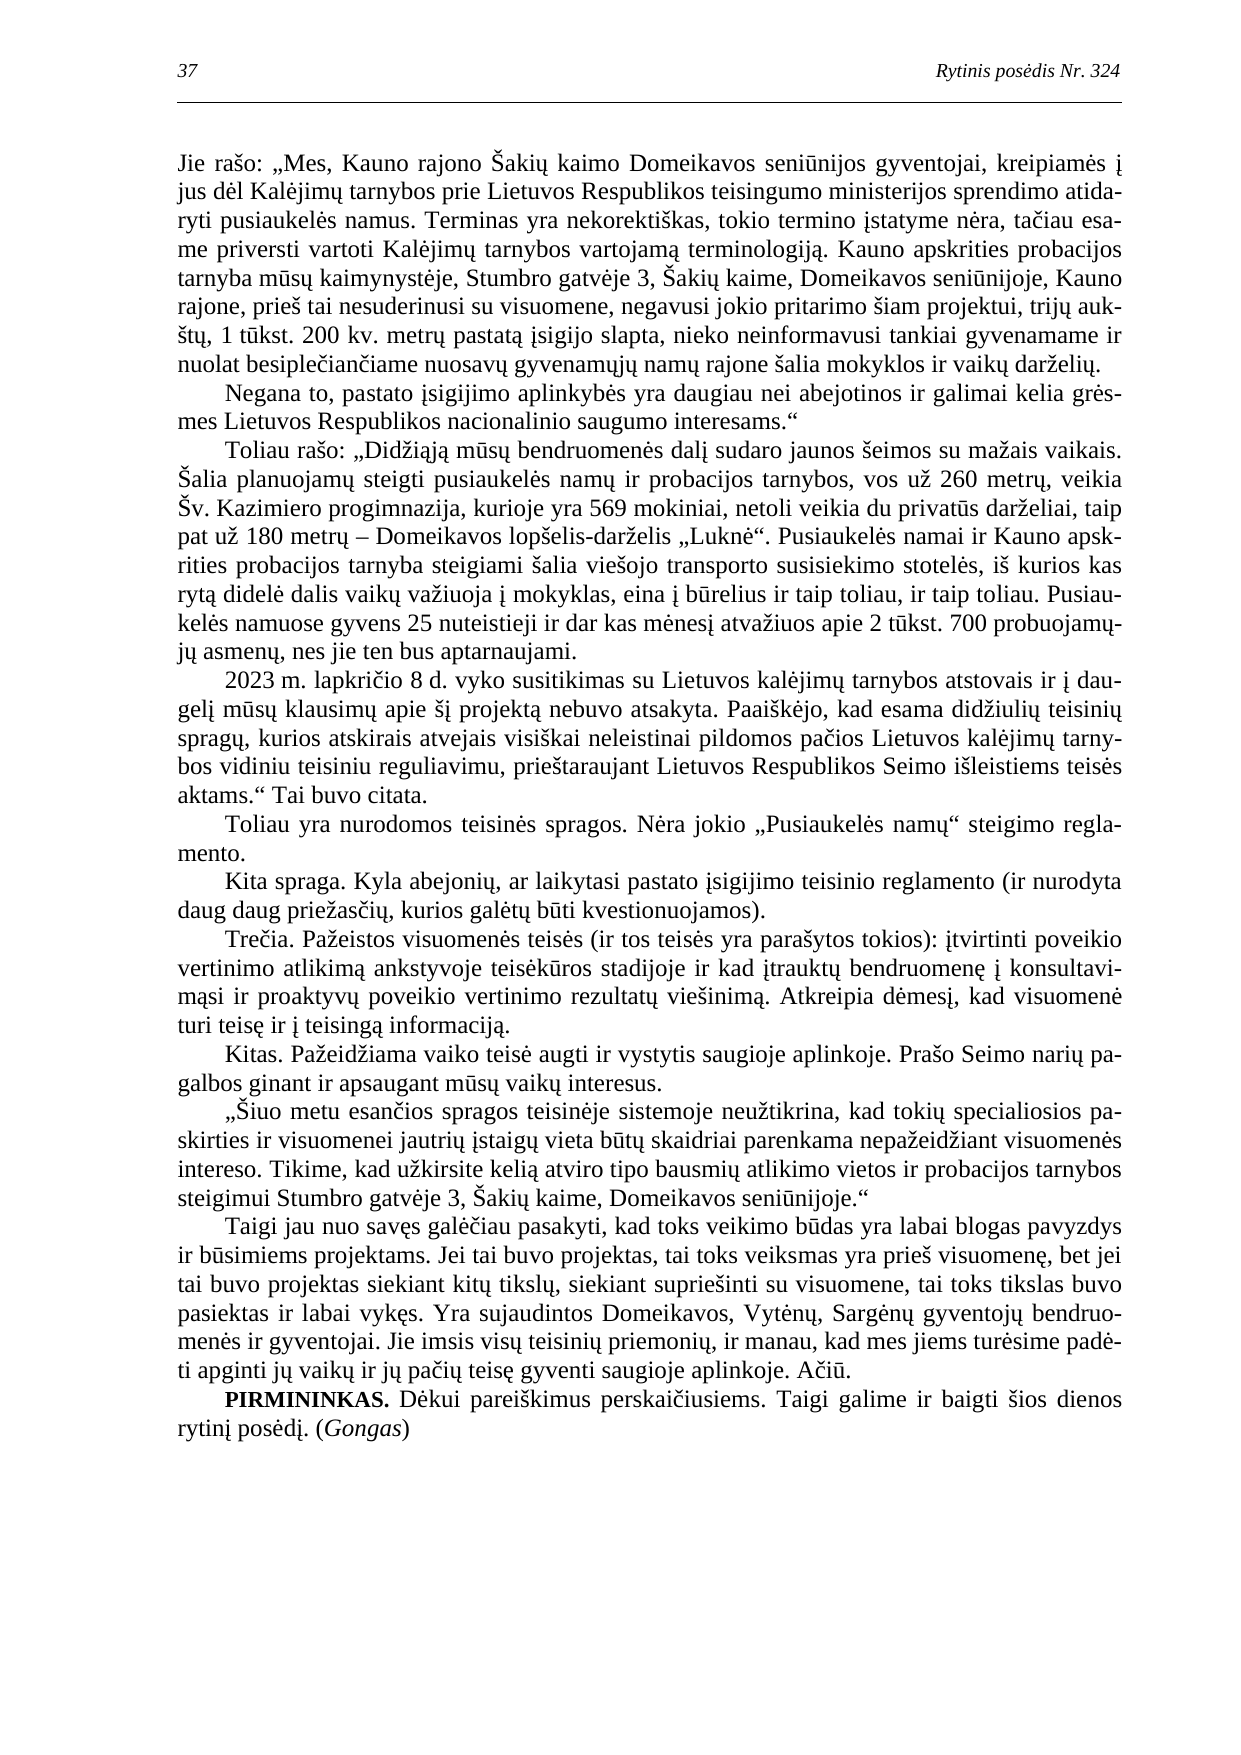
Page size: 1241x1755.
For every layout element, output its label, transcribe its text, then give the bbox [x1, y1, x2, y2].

text Ne­ga­na to, pa­sta­to įsi­gi­ji­mo ap­lin­ky­bės yra dau­giau nei abe­jo­ti­nos ir ga­li­mai ke­lia grės­mes Lie­tu­vos Res­pub­li­kos na­cio­na­li­nio sau­gu­mo in­te­re­sams.“ [177, 378, 1122, 435]
text Ki­ta spra­ga. Ky­la abe­jo­nių, ar lai­ky­ta­si pa­sta­to įsi­gi­ji­mo tei­si­nio reg­la­men­to (ir nu­ro­dy­ta daug daug prie­žas­čių, ku­rios ga­lė­tų bū­ti kves­tio­nuo­ja­mos). [177, 866, 1122, 924]
text Jie ra­šo: „Mes, Kau­no ra­jo­no Ša­kių kai­mo Do­mei­ka­vos se­niū­ni­jos gy­ven­to­jai, krei­pia­mės į jus dėl Ka­lė­ji­mų tar­ny­bos prie Lie­tu­vos Res­pub­li­kos tei­sin­gu­mo mi­nis­te­ri­jos spren­di­mo ati­da­ry­ti pu­siau­ke­lės na­mus. Ter­mi­nas yra ne­ko­rek­tiš­kas, to­kio ter­mi­no įsta­ty­me nė­ra, ta­čiau esa­me pri­vers­ti var­to­ti Ka­lė­ji­mų tar­ny­bos var­to­ja­mą ter­mi­no­lo­gi­ją. Kau­no ap­skri­ties pro­ba­ci­jos tar­ny­ba mū­sų kai­my­nys­tė­je, Stumb­ro gat­vėje 3, Ša­kių kai­me, Do­mei­ka­vos se­niū­ni­jo­je, Kau­no ra­jo­ne, prieš tai ne­su­de­ri­nu­si su vi­suo­me­ne, ne­ga­vu­si jo­kio pri­ta­ri­mo šiam pro­jek­tui, tri­jų auk­š­tų, 1 tūkst. 200 kv. met­rų pa­sta­tą įsi­gi­jo slap­ta, nie­ko ne­in­for­ma­vu­si tan­kiai gy­ve­na­ma­me ir nuo­lat be­si­ple­čian­čia­me nuo­sa­vų gy­ve­na­mų­jų na­mų ra­jo­ne ša­lia mo­kyk­los ir vai­kų dar­že­lių. [177, 148, 1122, 378]
text To­liau ra­šo: „Di­dži­ą­ją mū­sų ben­druo­me­nės da­lį su­da­ro jau­nos šei­mos su ma­žais vai­kais. Ša­lia pla­nuo­ja­mų steig­ti pu­siau­ke­lės na­mų ir pro­ba­ci­jos tar­ny­bos, vos už 260 met­rų, vei­kia Šv. Ka­zi­mie­ro pro­gim­na­zi­ja, ku­rio­je yra 569 mo­ki­niai, ne­to­li vei­kia du pri­va­tūs dar­že­liai, taip pat už 180 met­rų – Do­mei­ka­vos lop­še­lis-dar­že­lis „Luk­nė“. Pu­siau­ke­lės na­mai ir Kau­no ap­sk­ri­ties pro­ba­ci­jos tar­ny­ba stei­gia­mi ša­lia vie­šo­jo trans­por­to su­si­sie­ki­mo sto­te­lės, iš ku­rios kas ry­tą di­de­lė da­lis vai­kų va­žiuo­ja į mo­kyk­las, ei­na į bū­re­lius ir taip to­liau, ir taip to­liau. Pu­siau­ke­lės na­muo­se gy­vens 25 nu­teis­tie­ji ir dar kas mė­ne­sį at­va­žiuos apie 2 tūkst. 700 pro­buo­ja­mų­jų as­me­nų, nes jie ten bus ap­tar­nau­ja­mi. [177, 435, 1122, 665]
text PIRMININKAS. Dė­kui pa­reiš­ki­mus per­skai­čiu­siems. Taigi ga­li­me ir baig­ti šios die­nos ry­ti­nį po­sė­dį. (Gon­gas) [177, 1384, 1122, 1441]
text „Šiuo me­tu esan­čios spra­gos tei­si­nė­je sis­te­mo­je ne­už­tik­ri­na, kad to­kių spe­cia­lio­sios pa­skir­ties ir vi­suo­me­nei jaut­rių įstai­gų vie­ta bū­tų skaid­riai pa­ren­ka­ma ne­pa­žei­džiant vi­suo­me­nės in­te­re­so. Ti­ki­me, kad už­kir­si­te ke­lią at­vi­ro ti­po baus­mių at­li­ki­mo vie­tos ir pro­ba­ci­jos tar­ny­bos stei­gi­mui Stumb­ro gat­vė­je 3, Ša­kių kai­me, Do­mei­ka­vos se­niū­ni­jo­je.“ [177, 1096, 1122, 1211]
text 2023 m. lap­kri­čio 8 d. vy­ko su­si­ti­ki­mas su Lie­tu­vos ka­lė­ji­mų tar­ny­bos at­sto­vais ir į dau­ge­lį mū­sų klau­si­mų apie šį pro­jek­tą ne­bu­vo at­sa­ky­ta. Pa­aiš­kė­jo, kad esa­ma di­džiu­lių tei­si­nių spra­gų, ku­rios at­ski­rais at­ve­jais vi­siš­kai ne­leis­ti­nai pil­do­mos pa­čios Lie­tu­vos ka­lė­ji­mų tar­ny­bos vi­di­niu tei­si­niu re­gu­lia­vi­mu, prieš­ta­rau­jant Lie­tu­vos Res­pub­li­kos Sei­mo iš­leis­tiems tei­sės ak­tams.“ Tai bu­vo ci­ta­ta. [177, 665, 1122, 809]
text Tai­gi jau nuo sa­vęs ga­lė­čiau pa­sa­ky­ti, kad toks vei­ki­mo bū­das yra la­bai blo­gas pa­vyz­dys ir bū­si­miems pro­jek­tams. Jei tai bu­vo pro­jek­tas, tai toks veiks­mas yra prieš vi­suo­me­nę, bet jei tai bu­vo pro­jek­tas sie­kiant ki­tų tiks­lų, sie­kiant su­prie­šin­ti su vi­suo­me­ne, tai toks tiks­las bu­vo pa­siek­tas ir la­bai vy­kęs. Yra su­jau­din­tos Do­mei­ka­vos, Vy­tė­nų, Sar­gė­nų gy­ven­to­jų ben­druo­me­nės ir gy­ven­to­jai. Jie im­sis vi­sų tei­si­nių prie­mo­nių, ir ma­nau, kad mes jiems tu­rė­si­me pa­dė­ti ap­gin­ti jų vai­kų ir jų pa­čių tei­sę gy­ven­ti sau­gio­je ap­lin­ko­je. Ačiū. [177, 1211, 1122, 1384]
text To­liau yra nu­ro­do­mos tei­si­nės spra­gos. Nė­ra jo­kio „Pu­siau­ke­lės na­mų“ stei­gi­mo reg­la­men­to. [177, 809, 1122, 866]
text Tre­čia. Pa­žeis­tos vi­suo­me­nės tei­sės (ir tos tei­sės yra pa­ra­šy­tos to­kios): įtvir­tin­ti po­vei­kio ver­ti­ni­mo at­li­ki­mą anks­ty­vo­je tei­sė­kū­ros sta­di­jo­je ir kad įtrauk­tų ben­druo­me­nę į kon­sul­ta­vi­mą­si ir pro­ak­ty­vų po­vei­kio ver­ti­ni­mo re­zul­ta­tų vie­ši­ni­mą. At­krei­pia dė­me­sį, kad vi­suo­me­nė tu­ri tei­sę ir į tei­sin­gą in­for­ma­ci­ją. [177, 924, 1122, 1039]
text Ki­tas. Pa­žei­džia­ma vai­ko tei­sė aug­ti ir vys­ty­tis sau­gio­je ap­lin­ko­je. Pra­šo Sei­mo na­rių pa­gal­bos gi­nant ir ap­sau­gant mū­sų vai­kų in­te­re­sus. [177, 1039, 1122, 1096]
